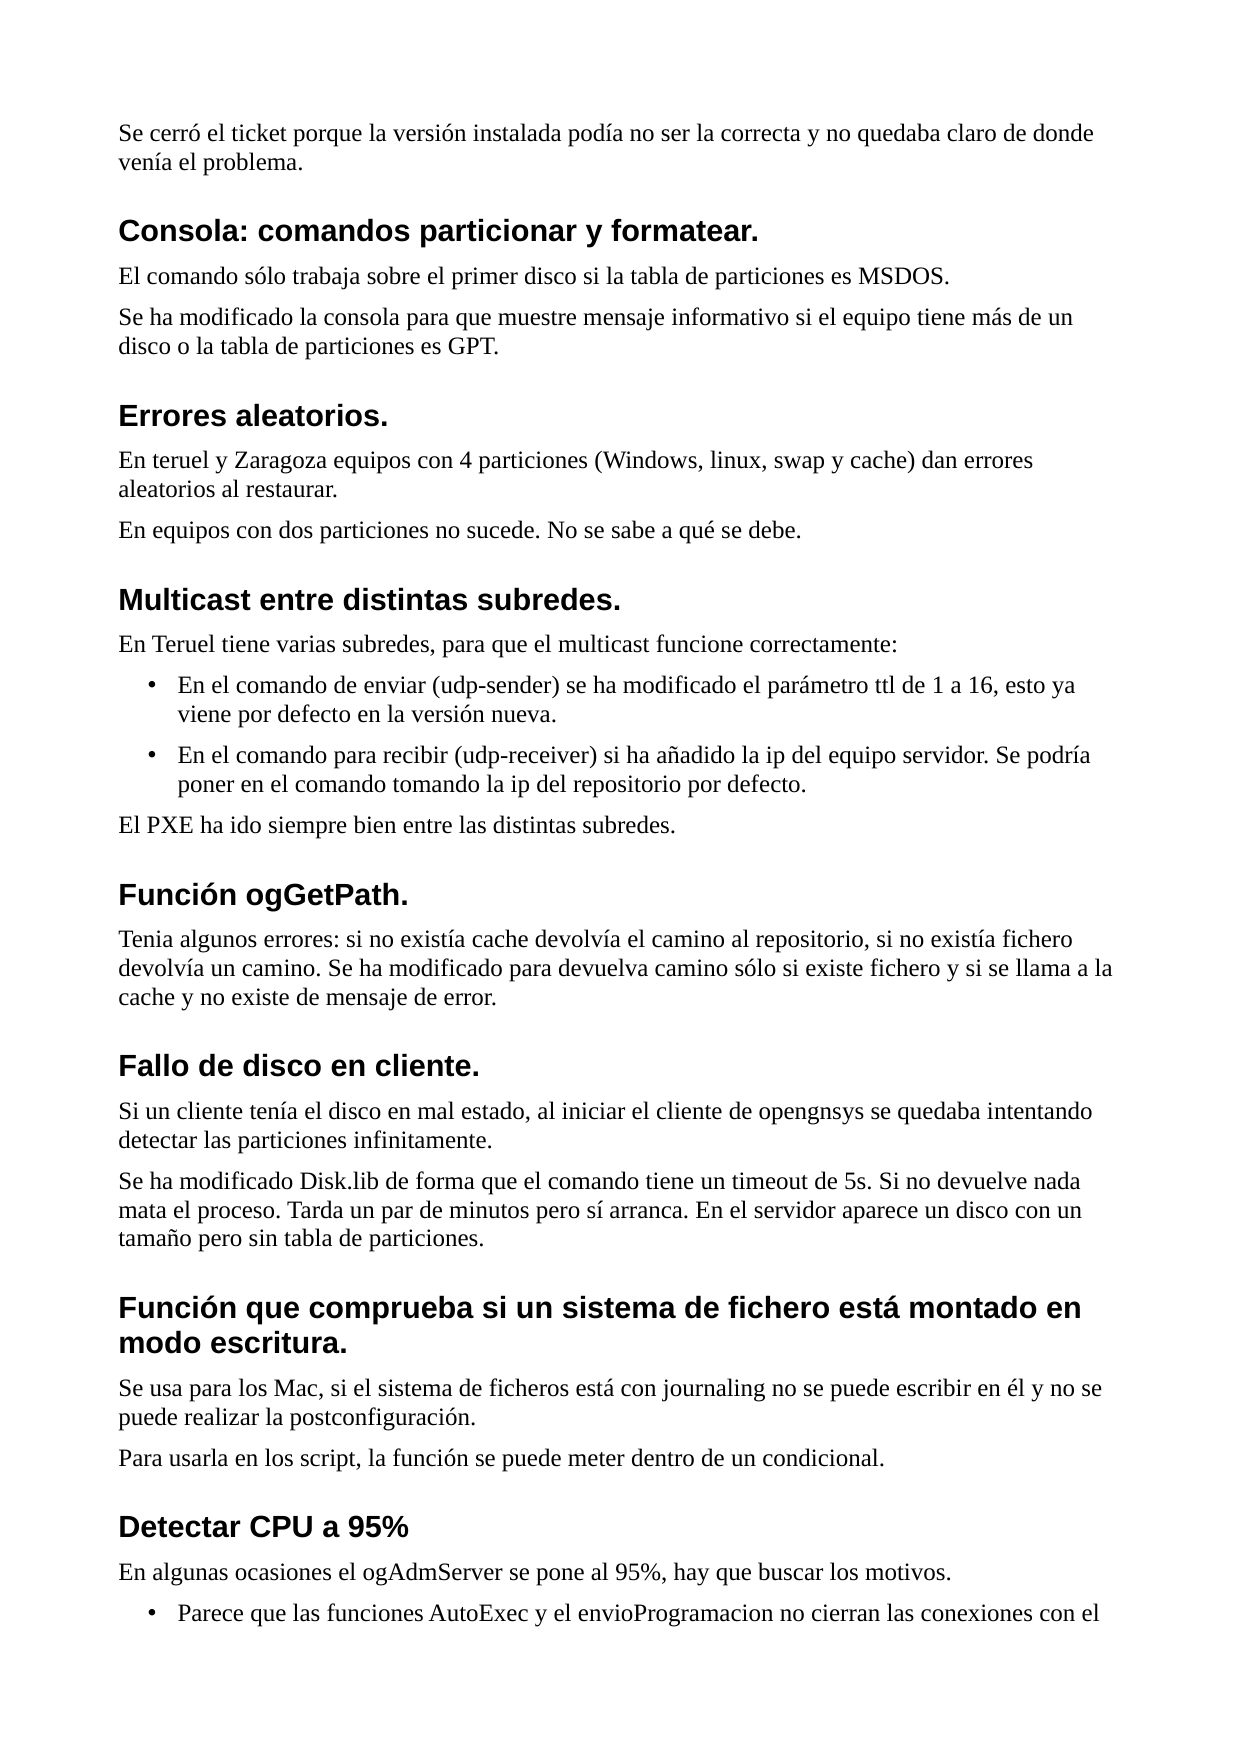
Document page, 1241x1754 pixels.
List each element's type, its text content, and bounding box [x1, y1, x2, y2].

list Parece que las funciones AutoExec y el envioProgramacion no cierran las conexiones con el [148, 1598, 1122, 1627]
text Si un cliente tenía el disco en mal estado, al iniciar el cliente de opengnsys se quedaba intentando detectar las particiones infinitamente. [118, 1096, 1122, 1153]
text Para usarla en los script, la función se puede meter dentro de un condicional. [118, 1443, 1122, 1472]
text Se ha modificado Disk.lib de forma que el comando tiene un timeout de 5s. Si no devuelve nada mata el proceso. Tarda un par de minutos pero sí arranca. En el servidor aparece un disco con un tamaño pero sin tabla de particiones. [118, 1166, 1122, 1252]
subtitle Función que comprueba si un sistema de fichero está montado en modo escritura. [118, 1290, 1122, 1360]
text En teruel y Zaragoza equipos con 4 particiones (Windows, linux, swap y cache) dan errores aleatorios al restaurar. [118, 445, 1122, 502]
subtitle Fallo de disco en cliente. [118, 1048, 1122, 1083]
list En el comando para recibir (udp-receiver) si ha añadido la ip del equipo servidor. Se podría poner en el comando tomando la ip del repositorio por defecto. [148, 740, 1122, 798]
subtitle Consola: comandos particionar y formatear. [118, 213, 1122, 248]
text En algunas ocasiones el ogAdmServer se pone al 95%, hay que buscar los motivos. [118, 1557, 1122, 1586]
text Tenia algunos errores: si no existía cache devolvía el camino al repositorio, si no existía fichero devolvía un camino. Se ha modificado para devuelva camino sólo si existe fichero y si se llama a la cache y no existe de mensaje de error. [118, 924, 1122, 1011]
subtitle Errores aleatorios. [118, 397, 1122, 432]
list En el comando de enviar (udp-sender) se ha modificado el parámetro ttl de 1 a 16, esto ya viene por defecto en la versión nueva. [148, 670, 1122, 728]
text En Teruel tiene varias subredes, para que el multicast funcione correctamente: [118, 629, 1122, 658]
text Se usa para los Mac, si el sistema de ficheros está con journaling no se puede escribir en él y no se puede realizar la postconfiguración. [118, 1373, 1122, 1430]
subtitle Detectar CPU a 95% [118, 1509, 1122, 1544]
text Se cerró el ticket porque la versión instalada podía no ser la correcta y no quedaba claro de donde venía el problema. [118, 118, 1122, 176]
text El PXE ha ido siempre bien entre las distintas subredes. [118, 810, 1122, 839]
subtitle Función ogGetPath. [118, 877, 1122, 912]
text En equipos con dos particiones no sucede. No se sabe a qué se debe. [118, 515, 1122, 544]
subtitle Multicast entre distintas subredes. [118, 581, 1122, 617]
text El comando sólo trabaja sobre el primer disco si la tabla de particiones es MSDOS. [118, 261, 1122, 290]
text Se ha modificado la consola para que muestre mensaje informativo si el equipo tiene más de un disco o la tabla de particiones es GPT. [118, 302, 1122, 360]
